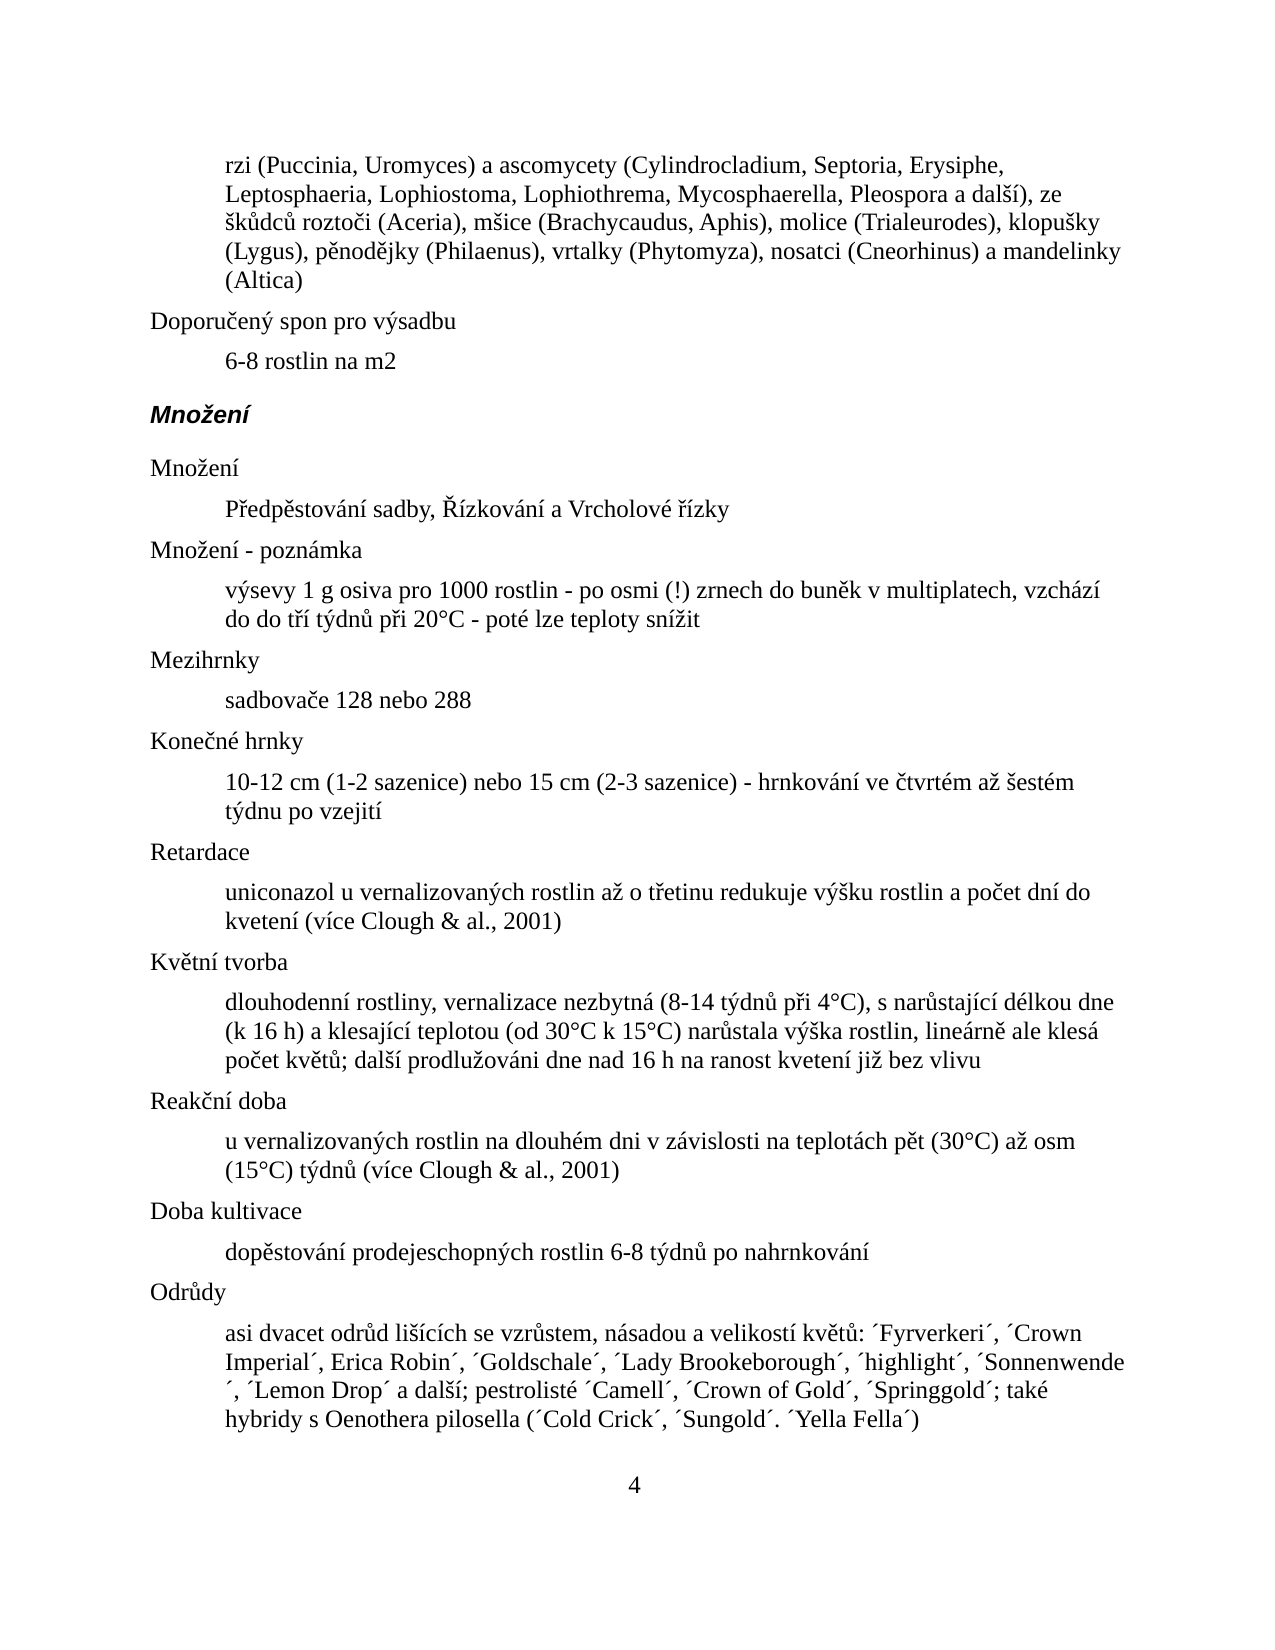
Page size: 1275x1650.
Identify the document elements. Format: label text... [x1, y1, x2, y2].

text Retardace [150, 837, 1125, 865]
text Konečné hrnky [150, 726, 1125, 755]
text rzi (Puccinia, Uromyces) a ascomycety (Cylindrocladium, Septoria, Erysiphe, Leptosphaeria, Lophiostoma, Lophiothrema, Mycosphaerella, Pleospora a další), ze škůdců roztoči (Aceria), mšice (Brachycaudus, Aphis), molice (Trialeurodes), klopušky (Lygus), pěnodějky (Philaenus), vrtalky (Phytomyza), nosatci (Cneorhinus) a mandelinky (Altica) [225, 150, 1125, 294]
text Množení [150, 453, 1125, 482]
text dlouhodenní rostliny, vernalizace nezbytná (8-14 týdnů při 4°C), s narůstající délkou dne (k 16 h) a klesající teplotou (od 30°C k 15°C) narůstala výška rostlin, lineárně ale klesá počet květů; další prodlužováni dne nad 16 h na ranost kvetení již bez vlivu [225, 987, 1125, 1074]
subtitle Množení [150, 400, 1125, 429]
text Květní tvorba [150, 947, 1125, 976]
text asi dvacet odrůd lišících se vzrůstem, násadou a velikostí květů: ´Fyrverkeri´, ´Crown Imperial´, Erica Robin´, ´Goldschale´, ´Lady Brookeborough´, ´highlight´, ´Sonnenwende´, ´Lemon Drop´ a další; pestrolisté ´Camell´, ´Crown of Gold´, ´Springgold´; také hybridy s Oenothera pilosella (´Cold Crick´, ´Sungold´. ´Yella Fella´) [225, 1318, 1125, 1433]
text u vernalizovaných rostlin na dlouhém dni v závislosti na teplotách pět (30°C) až osm (15°C) týdnů (více Clough & al., 2001) [225, 1126, 1125, 1184]
text dopěstování prodejeschopných rostlin 6-8 týdnů po nahrnkování [225, 1237, 1125, 1265]
text Odrůdy [150, 1277, 1125, 1306]
text Doba kultivace [150, 1196, 1125, 1225]
text Předpěstování sadby, Řízkování a Vrcholové řízky [225, 494, 1125, 523]
text 6-8 rostlin na m2 [225, 346, 1125, 375]
text Množení - poznámka [150, 535, 1125, 563]
text uniconazol u vernalizovaných rostlin až o třetinu redukuje výšku rostlin a počet dní do kvetení (více Clough & al., 2001) [225, 877, 1125, 935]
text Doporučený spon pro výsadbu [150, 306, 1125, 334]
text sadbovače 128 nebo 288 [225, 686, 1125, 714]
text 10-12 cm (1-2 sazenice) nebo 15 cm (2-3 sazenice) - hrnkování ve čtvrtém až šestém týdnu po vzejití [225, 767, 1125, 824]
text Mezihrnky [150, 645, 1125, 674]
text výsevy 1 g osiva pro 1000 rostlin - po osmi (!) zrnech do buněk v multiplatech, vzchází do do tří týdnů při 20°C - poté lze teploty snížit [225, 575, 1125, 633]
text Reakční doba [150, 1086, 1125, 1114]
